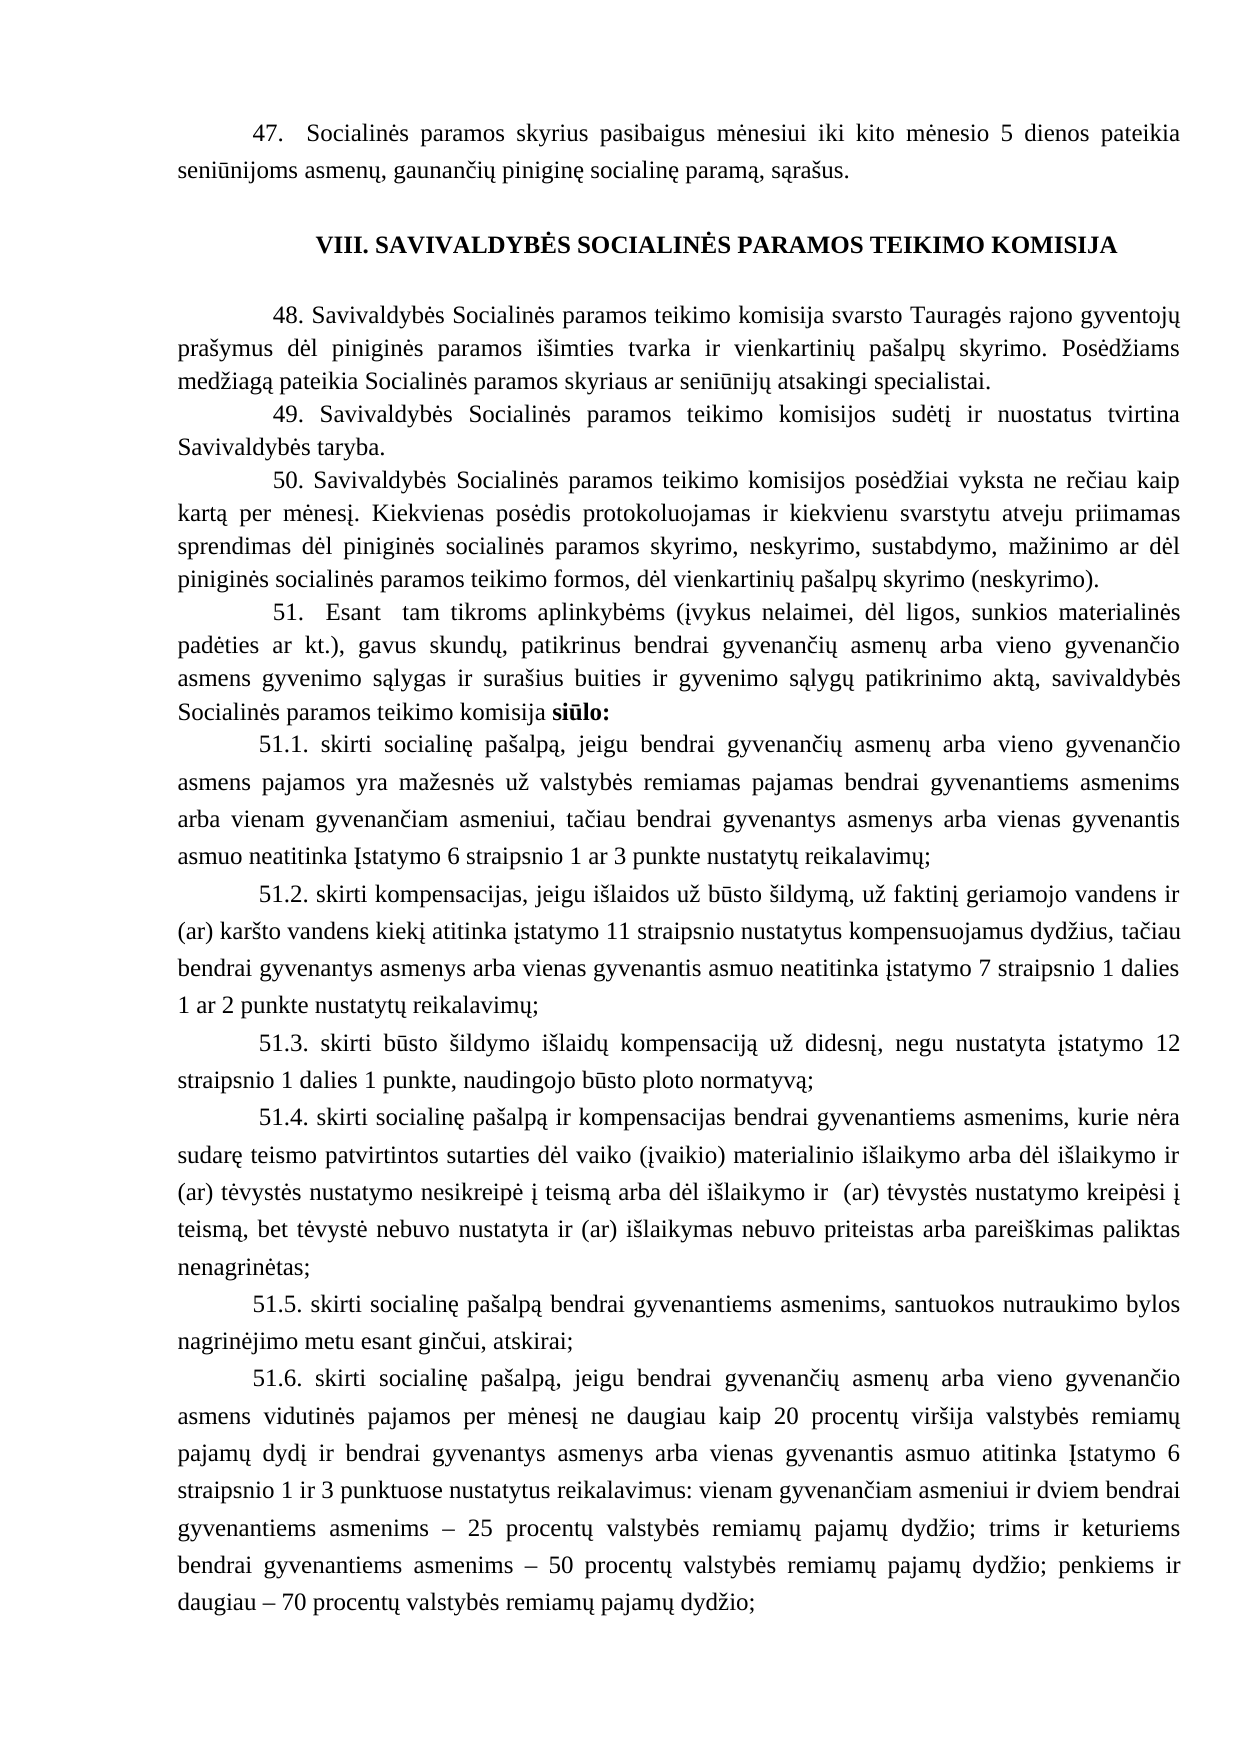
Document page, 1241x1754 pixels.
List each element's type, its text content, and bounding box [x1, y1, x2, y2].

text 50. Savivaldybės Socialinės paramos teikimo komisijos posėdžiai vyksta ne rečiau kaip kartą per mėnesį. Kiekvienas posėdis protokoluojamas ir kiekvienu svarstytu atveju priimamas sprendimas dėl piniginės socialinės paramos skyrimo, neskyrimo, sustabdymo, mažinimo ar dėl piniginės socialinės paramos teikimo formos, dėl vienkartinių pašalpų skyrimo (neskyrimo). [177, 465, 1181, 593]
text VIII. SAVIVALDYBĖS SOCIALINĖS PARAMOS TEIKIMO KOMISIJA [177, 230, 1181, 259]
text 51.5. skirti socialinę pašalpą bendrai gyvenantiems asmenims, santuokos nutraukimo bylos nagrinėjimo metu esant ginčui, atskirai; [177, 1289, 1181, 1355]
text 47. Socialinės paramos skyrius pasibaigus mėnesiui iki kito mėnesio 5 dienos pateikia seniūnijoms asmenų, gaunančių piniginę socialinę paramą, sąrašus. [177, 118, 1181, 184]
text 49. Savivaldybės Socialinės paramos teikimo komisijos sudėtį ir nuostatus tvirtina Savivaldybės taryba. [177, 399, 1181, 461]
text 51.1. skirti socialinę pašalpą, jeigu bendrai gyvenančių asmenų arba vieno gyvenančio asmens pajamos yra mažesnės už valstybės remiamas pajamas bendrai gyvenantiems asmenims arba vienam gyvenančiam asmeniui, tačiau bendrai gyvenantys asmenys arba vienas gyvenantis asmuo neatitinka Įstatymo 6 straipsnio 1 ar 3 punkte nustatytų reikalavimų; [177, 729, 1181, 870]
text 51.6. skirti socialinę pašalpą, jeigu bendrai gyvenančių asmenų arba vieno gyvenančio asmens vidutinės pajamos per mėnesį ne daugiau kaip 20 procentų viršija valstybės remiamų pajamų dydį ir bendrai gyvenantys asmenys arba vienas gyvenantis asmuo atitinka Įstatymo 6 straipsnio 1 ir 3 punktuose nustatytus reikalavimus: vienam gyvenančiam asmeniui ir dviem bendrai gyvenantiems asmenims – 25 procentų valstybės remiamų pajamų dydžio; trims ir keturiems bendrai gyvenantiems asmenims – 50 procentų valstybės remiamų pajamų dydžio; penkiems ir daugiau – 70 procentų valstybės remiamų pajamų dydžio; [177, 1363, 1181, 1616]
text 51.2. skirti kompensacijas, jeigu išlaidos už būsto šildymą, už faktinį geriamojo vandens ir (ar) karšto vandens kiekį atitinka įstatymo 11 straipsnio nustatytus kompensuojamus dydžius, tačiau bendrai gyvenantys asmenys arba vienas gyvenantis asmuo neatitinka įstatymo 7 straipsnio 1 dalies 1 ar 2 punkte nustatytų reikalavimų; [177, 879, 1181, 1019]
text 51.4. skirti socialinę pašalpą ir kompensacijas bendrai gyvenantiems asmenims, kurie nėra sudarę teismo patvirtintos sutarties dėl vaiko (įvaikio) materialinio išlaikymo arba dėl išlaikymo ir (ar) tėvystės nustatymo nesikreipė į teismą arba dėl išlaikymo ir (ar) tėvystės nustatymo kreipėsi į teismą, bet tėvystė nebuvo nustatyta ir (ar) išlaikymas nebuvo priteistas arba pareiškimas paliktas nenagrinėtas; [177, 1102, 1181, 1280]
text 51.3. skirti būsto šildymo išlaidų kompensaciją už didesnį, negu nustatyta įstatymo 12 straipsnio 1 dalies 1 punkte, naudingojo būsto ploto normatyvą; [177, 1028, 1181, 1094]
text 51. Esant tam tikroms aplinkybėms (įvykus nelaimei, dėl ligos, sunkios materialinės padėties ar kt.), gavus skundų, patikrinus bendrai gyvenančių asmenų arba vieno gyvenančio asmens gyvenimo sąlygas ir surašius buities ir gyvenimo sąlygų patikrinimo aktą, savivaldybės Socialinės paramos teikimo komisija siūlo: [177, 597, 1181, 725]
text 48. Savivaldybės Socialinės paramos teikimo komisija svarsto Tauragės rajono gyventojų prašymus dėl piniginės paramos išimties tvarka ir vienkartinių pašalpų skyrimo. Posėdžiams medžiagą pateikia Socialinės paramos skyriaus ar seniūnijų atsakingi specialistai. [177, 300, 1181, 395]
